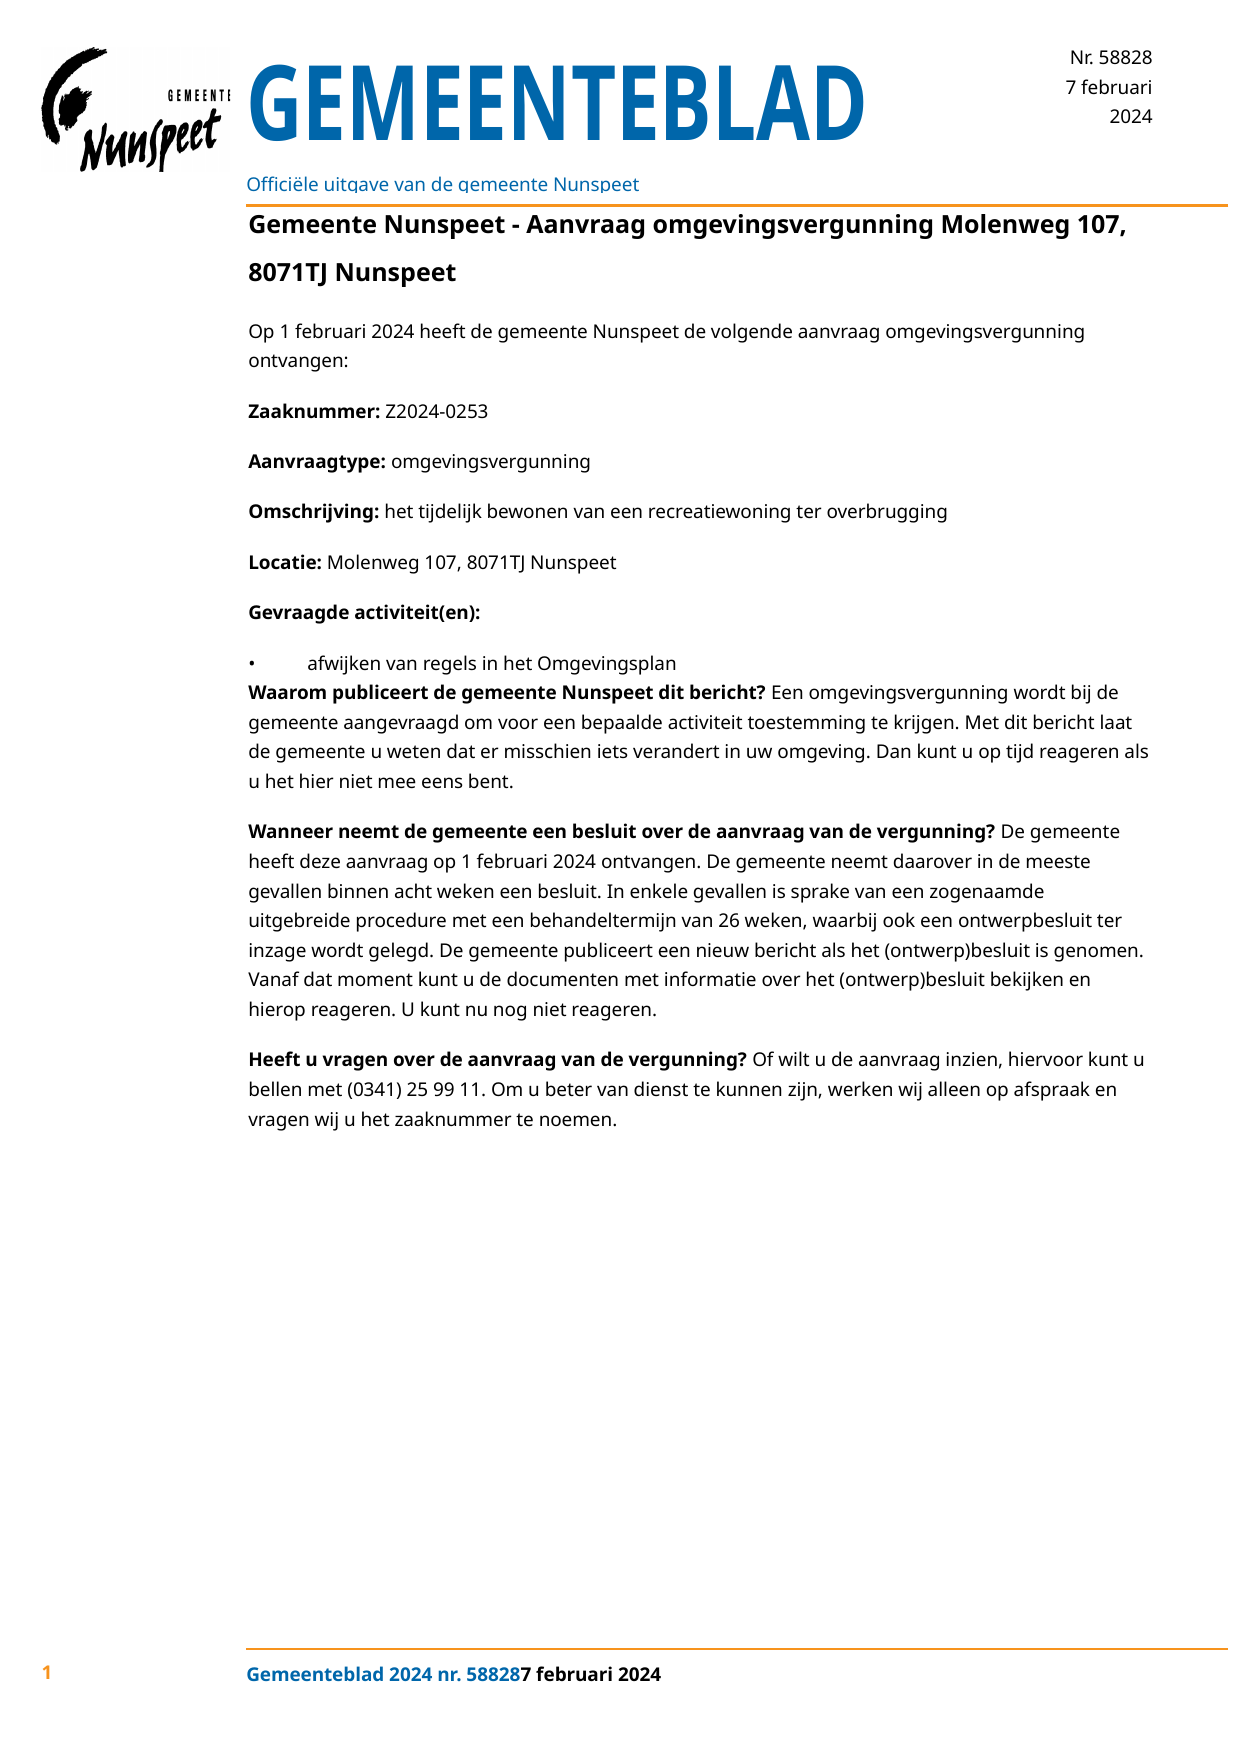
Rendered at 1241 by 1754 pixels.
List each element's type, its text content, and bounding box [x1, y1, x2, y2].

list afwijken van regels in het Omgevingsplan [248, 650, 1152, 676]
text Waarom publiceert de gemeente Nunspeet dit bericht? Een omgevingsvergunning wordt bij de gemeente aangevraagd om voor een bepaalde activiteit toestemming te krijgen. Met dit bericht laat de gemeente u weten dat er misschien iets verandert in uw omgeving. Dan kunt u op tijd reageren als u het hier niet mee eens bent. [248, 679, 1152, 794]
text Gevraagde activiteit(en): [248, 599, 1152, 625]
text Heeft u vragen over de aanvraag van de vergunning? Of wilt u de aanvraag inzien, hiervoor kunt u bellen met (0341) 25 99 11. Om u beter van dienst te kunnen zijn, werken wij alleen op afspraak en vragen wij u het zaaknummer te noemen. [248, 1047, 1152, 1132]
text Zaaknummer: Z2024-0253 [248, 398, 1152, 424]
text Gemeente Nunspeet - Aanvraag omgevingsvergunning Molenweg 107, 8071TJ Nunspeet [248, 207, 1152, 288]
text Locatie: Molenweg 107, 8071TJ Nunspeet [248, 549, 1152, 575]
text Omschrijving: het tijdelijk bewonen van een recreatiewoning ter overbrugging [248, 499, 1152, 524]
text Op 1 februari 2024 heeft de gemeente Nunspeet de volgende aanvraag omgevingsvergunning ontvangen: [248, 318, 1152, 373]
text Aanvraagtype: omgevingsvergunning [248, 448, 1152, 474]
picture [41, 47, 231, 172]
text Wanneer neemt de gemeente een besluit over de aanvraag van de vergunning? De gemeente heeft deze aanvraag op 1 februari 2024 ontvangen. De gemeente neemt daarover in de meeste gevallen binnen acht weken een besluit. In enkele gevallen is sprake van een zogenaamde uitgebreide procedure met een behandeltermijn van 26 weken, waarbij ook een ontwerpbesluit ter inzage wordt gelegd. De gemeente publiceert een nieuw bericht als het (ontwerp)besluit is genomen. Vanaf dat moment kunt u de documenten met informatie over het (ontwerp)besluit bekijken en hierop reageren. U kunt nu nog niet reageren. [248, 819, 1152, 1022]
